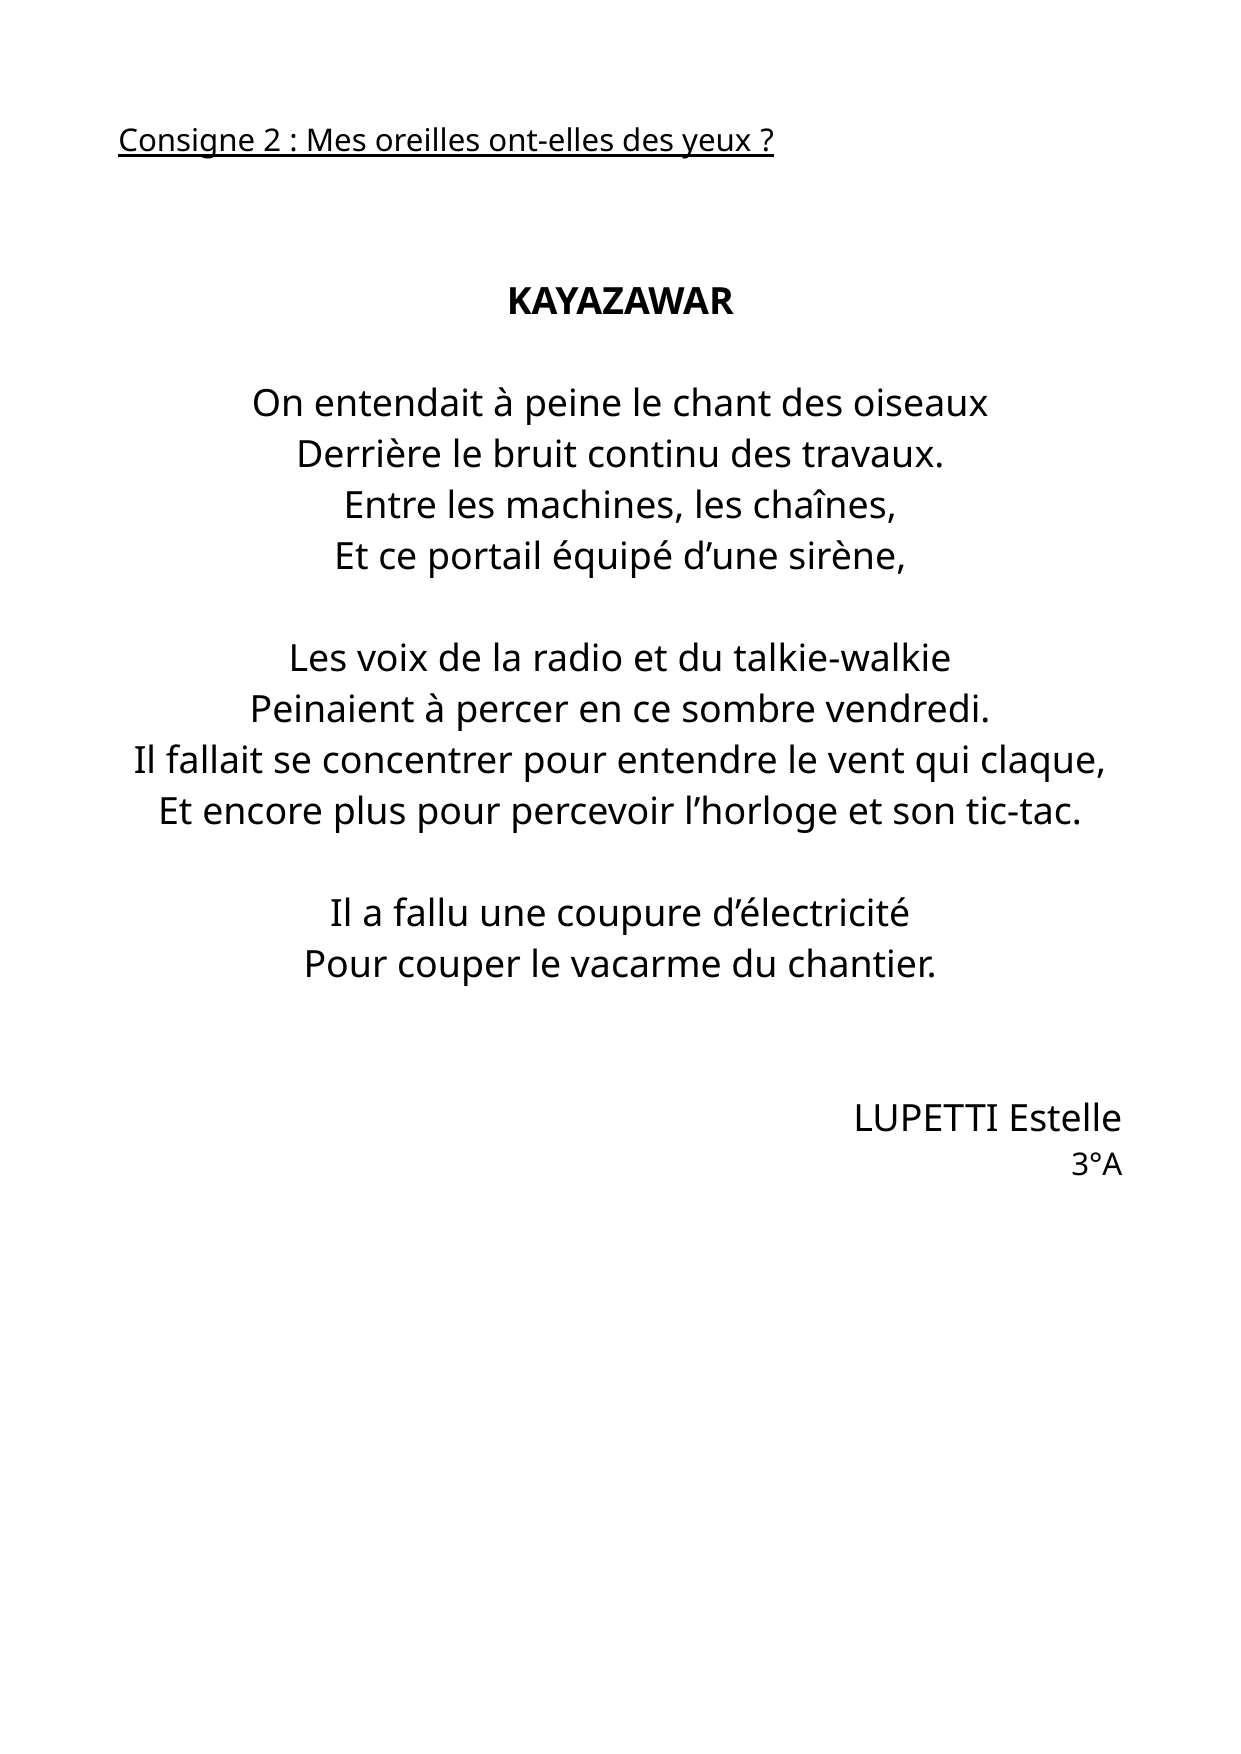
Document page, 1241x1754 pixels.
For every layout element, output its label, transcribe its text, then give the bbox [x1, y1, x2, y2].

text LUPETTI Estelle [118, 1091, 1122, 1142]
text Entre les machines, les chaînes, [118, 478, 1122, 529]
text Il fallait se concentrer pour entendre le vent qui claque, [118, 734, 1122, 785]
text Consigne 2 : Mes oreilles ont-elles des yeux ? [118, 118, 1122, 161]
text Derrière le bruit continu des travaux. [118, 427, 1122, 478]
text Les voix de la radio et du talkie-walkie [118, 632, 1122, 683]
text Pour couper le vacarme du chantier. [118, 938, 1122, 989]
text Et ce portail équipé d’une sirène, [118, 529, 1122, 581]
text Et encore plus pour percevoir l’horloge et son tic-tac. [118, 785, 1122, 836]
text Il a fallu une coupure d’électricité [118, 887, 1122, 938]
text Peinaient à percer en ce sombre vendredi. [118, 683, 1122, 734]
text KAYAZAWAR [118, 274, 1122, 325]
text 3°A [118, 1142, 1122, 1184]
text On entendait à peine le chant des oiseaux [118, 376, 1122, 427]
